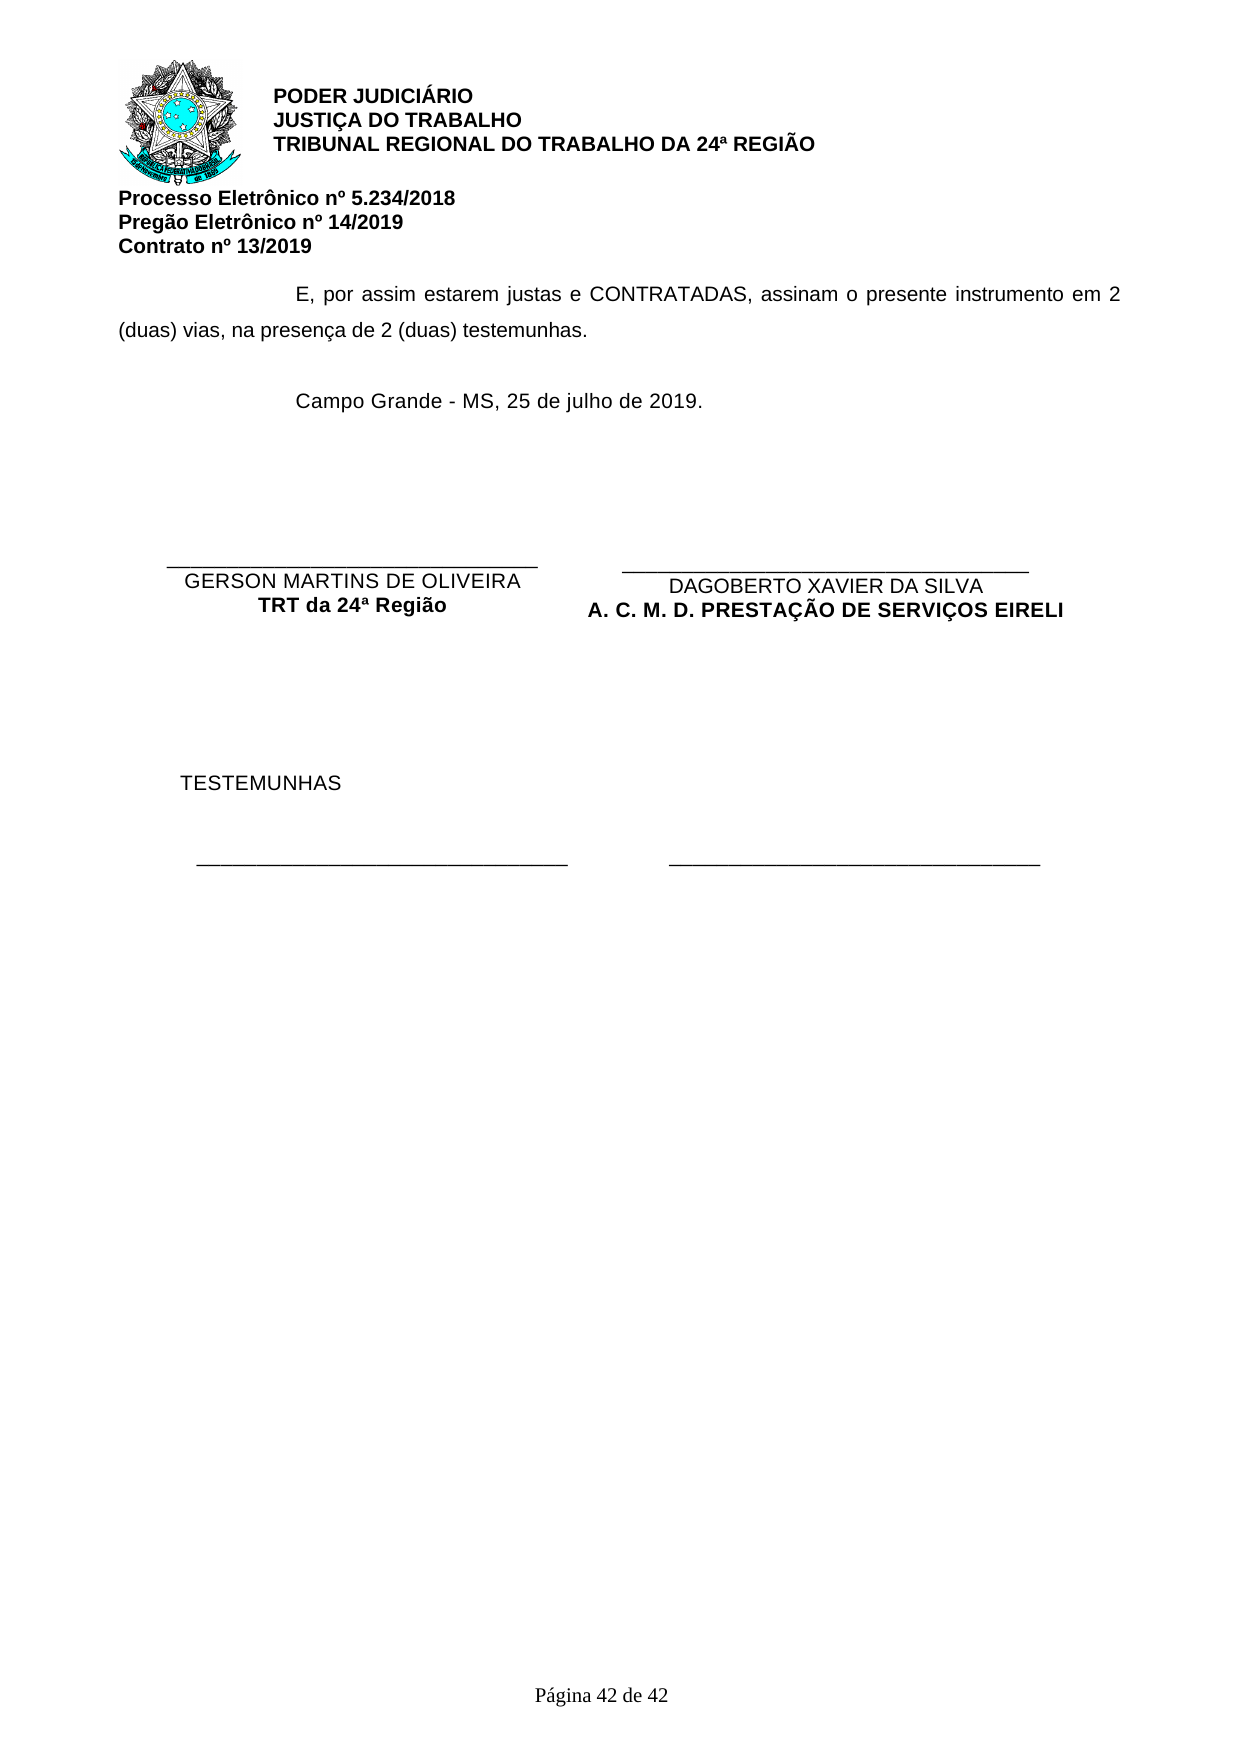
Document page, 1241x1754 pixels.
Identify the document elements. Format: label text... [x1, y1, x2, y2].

table_header _______________________________ GERSON MARTINS DE OLIVEIRA TRT da 24ª Região [147, 497, 576, 651]
table_header TESTEMUNHAS [163, 747, 1107, 819]
text Campo Grande - MS, 25 de julho de 2019. [118, 389, 1122, 413]
table_cell _______________________________ [620, 819, 1107, 915]
table_cell _______________________________ [163, 819, 620, 915]
text E, por assim estarem justas e CONTRATADAS, assinam o presente instrumento em 2 (duas) vias, na presença de 2 (duas) testemunhas. [118, 281, 1122, 341]
table_header __________________________________ DAGOBERTO XAVIER DA SILVA A. C. M. D. PRESTAÇÃO DE SERVIÇOS EIRELI [576, 497, 1093, 651]
picture [118, 59, 243, 186]
